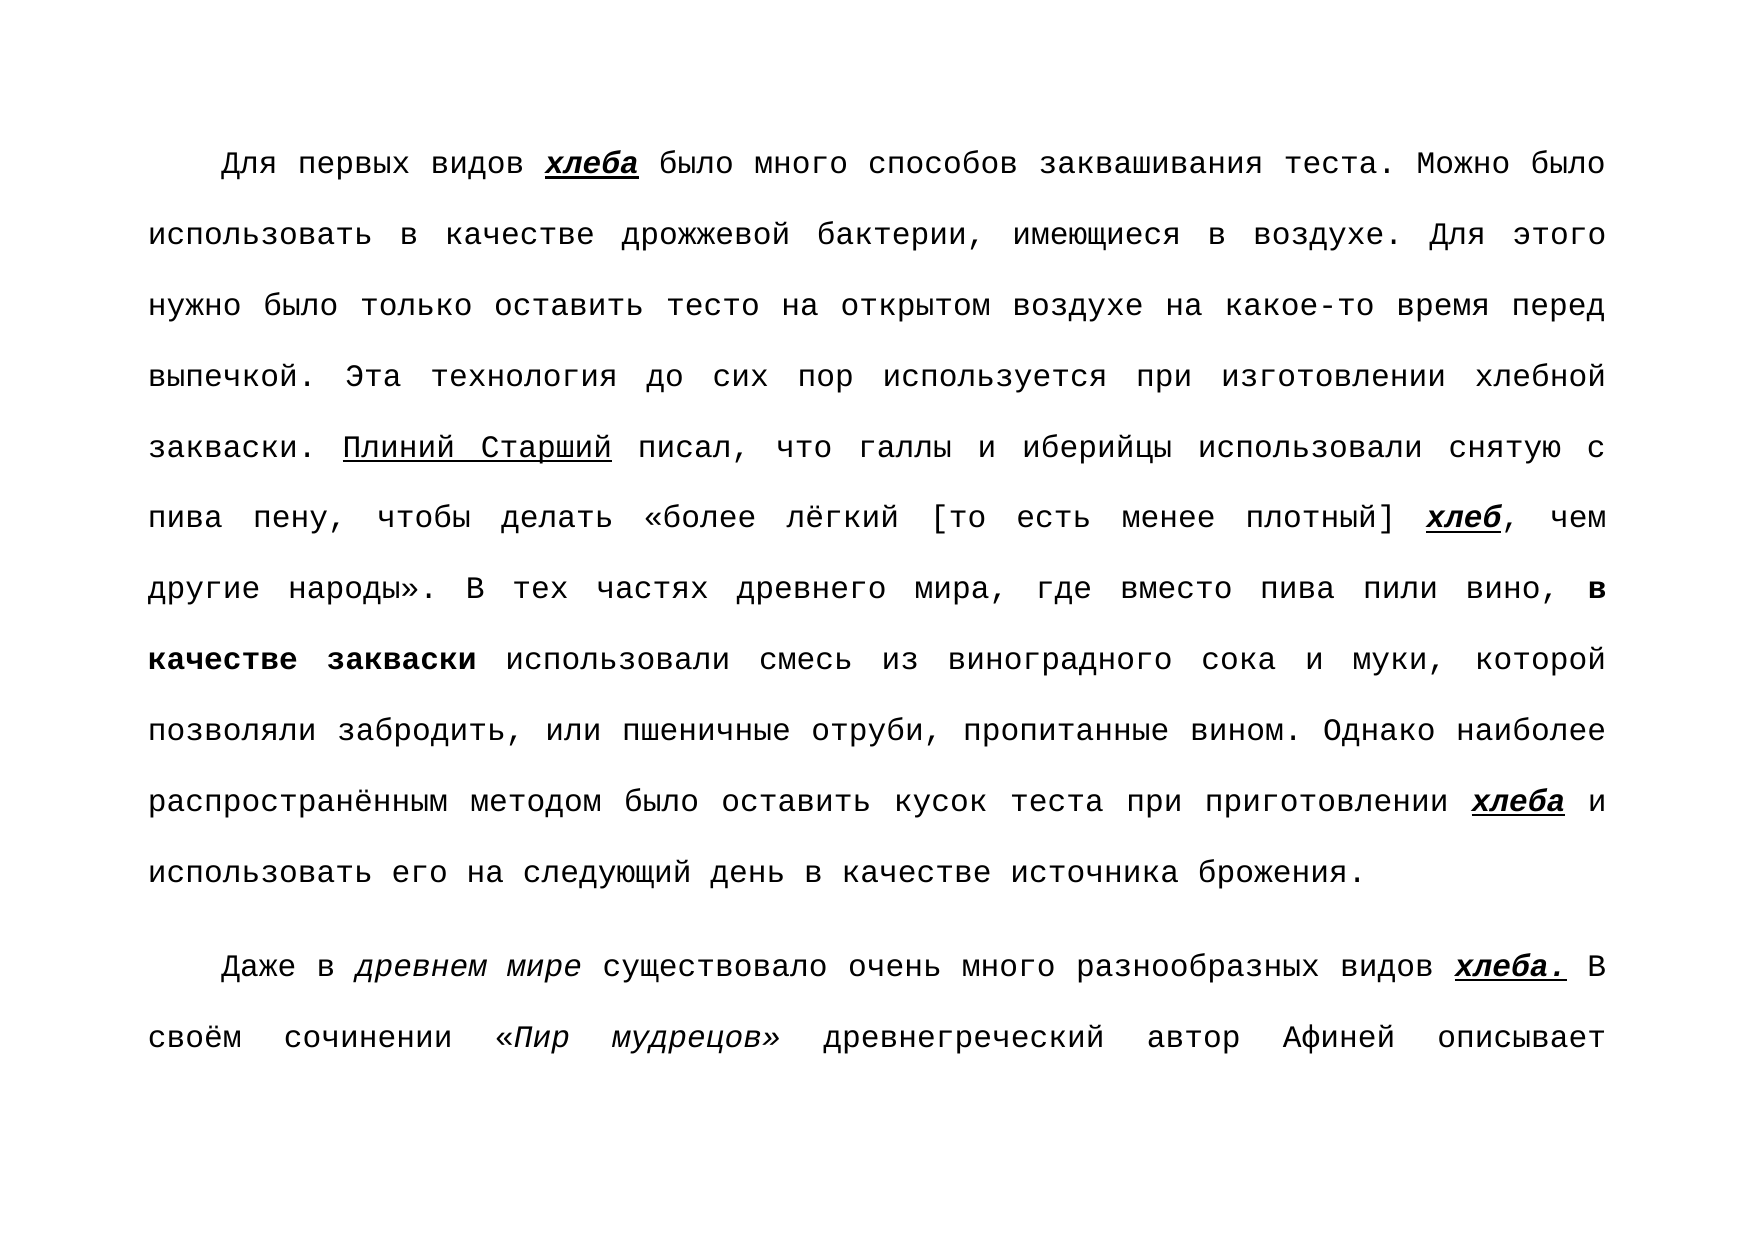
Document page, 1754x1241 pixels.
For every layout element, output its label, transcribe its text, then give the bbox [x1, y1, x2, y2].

text Для первых видов хлеба было много способов заквашивания теста. Можно было использовать в качестве дрожжевой бактерии, имеющиеся в воздухе. Для этого нужно было только оставить тесто на открытом воздухе на какое-то время перед выпечкой. Эта технология до сих пор используется при изготовлении хлебной закваски. Плиний Старший писал, что галлы и иберийцы использовали снятую с пива пену, чтобы делать «более лёгкий [то есть менее плотный] хлеб, чем другие народы». В тех частях древнего мира, где вместо пива пили вино, в качестве закваски использовали смесь из виноградного сока и муки, которой позволяли забродить, или пшеничные отруби, пропитанные вином. Однако наиболее распространённым методом было оставить кусок теста при приготовлении хлеба и использовать его на следующий день в качестве источника брожения. [148, 148, 1606, 891]
text Даже в древнем мире существовало очень много разнообразных видов хлеба. В своём сочинении «Пир мудрецов» древнегреческий автор Афиней описывает [148, 951, 1606, 1057]
